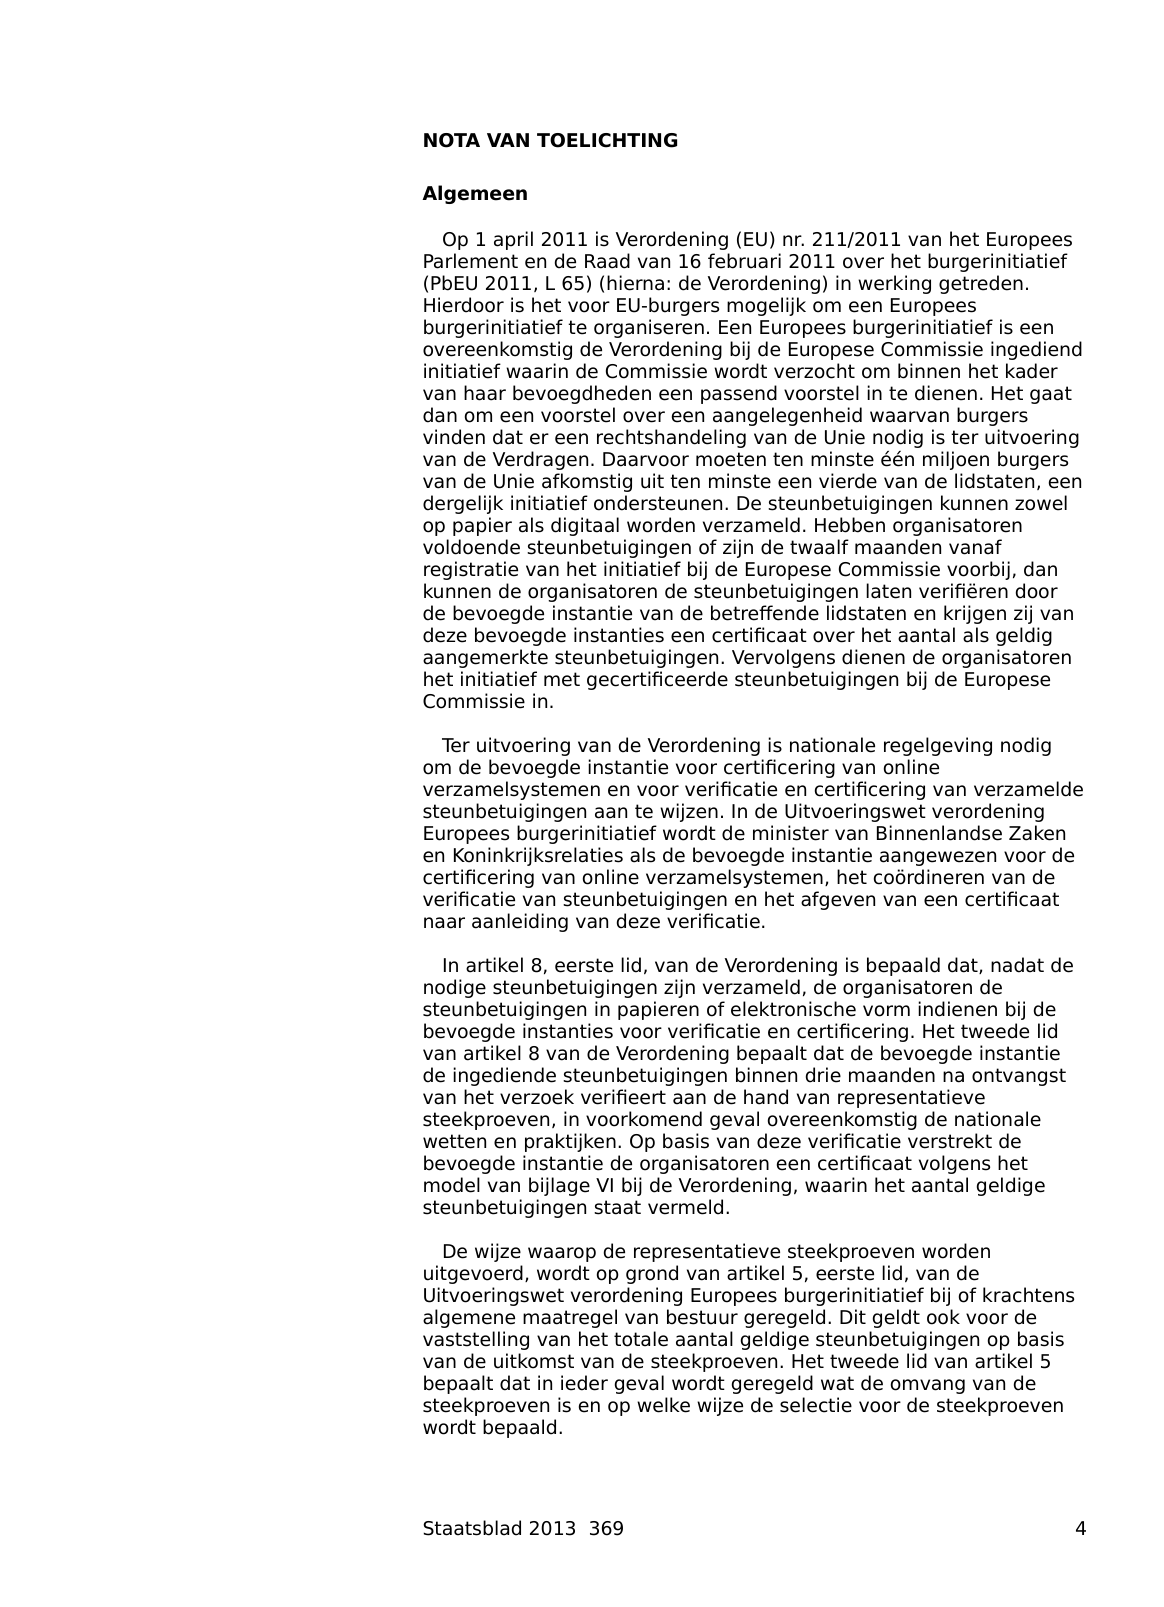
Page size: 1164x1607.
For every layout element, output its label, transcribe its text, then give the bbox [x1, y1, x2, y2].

subtitle Algemeen [422, 182, 1087, 204]
text De wijze waarop de representatieve steekproeven worden uitgevoerd, wordt op grond van artikel 5, eerste lid, van de Uitvoeringswet verordening Europees burgerinitiatief bij of krachtens algemene maatregel van bestuur geregeld. Dit geldt ook voor de vaststelling van het totale aantal geldige steunbetuigingen op basis van de uitkomst van de steekproeven. Het tweede lid van artikel 5 bepaalt dat in ieder geval wordt geregeld wat de omvang van de steekproeven is en op welke wijze de selectie voor de steekproeven wordt bepaald. [422, 1241, 1087, 1439]
subtitle NOTA VAN TOELICHTING [422, 130, 1087, 152]
text In artikel 8, eerste lid, van de Verordening is bepaald dat, nadat de nodige steunbetuigingen zijn verzameld, de organisatoren de steunbetuigingen in papieren of elektronische vorm indienen bij de bevoegde instanties voor verificatie en certificering. Het tweede lid van artikel 8 van de Verordening bepaalt dat de bevoegde instantie de ingediende steunbetuigingen binnen drie maanden na ontvangst van het verzoek verifieert aan de hand van representatieve steekproeven, in voorkomend geval overeenkomstig de nationale wetten en praktijken. Op basis van deze verificatie verstrekt de bevoegde instantie de organisatoren een certificaat volgens het model van bijlage VI bij de Verordening, waarin het aantal geldige steunbetuigingen staat vermeld. [422, 955, 1087, 1219]
text Ter uitvoering van de Verordening is nationale regelgeving nodig om de bevoegde instantie voor certificering van online verzamelsystemen en voor verificatie en certificering van verzamelde steunbetuigingen aan te wijzen. In de Uitvoeringswet verordening Europees burgerinitiatief wordt de minister van Binnenlandse Zaken en Koninkrijksrelaties als de bevoegde instantie aangewezen voor de certificering van online verzamelsystemen, het coördineren van de verificatie van steunbetuigingen en het afgeven van een certificaat naar aanleiding van deze verificatie. [422, 735, 1087, 933]
text Op 1 april 2011 is Verordening (EU) nr. 211/2011 van het Europees Parlement en de Raad van 16 februari 2011 over het burgerinitiatief (PbEU 2011, L 65) (hierna: de Verordening) in werking getreden. Hierdoor is het voor EU-burgers mogelijk om een Europees burgerinitiatief te organiseren. Een Europees burgerinitiatief is een overeenkomstig de Verordening bij de Europese Commissie ingediend initiatief waarin de Commissie wordt verzocht om binnen het kader van haar bevoegdheden een passend voorstel in te dienen. Het gaat dan om een voorstel over een aangelegenheid waarvan burgers vinden dat er een rechtshandeling van de Unie nodig is ter uitvoering van de Verdragen. Daarvoor moeten ten minste één miljoen burgers van de Unie afkomstig uit ten minste een vierde van de lidstaten, een dergelijk initiatief ondersteunen. De steunbetuigingen kunnen zowel op papier als digitaal worden verzameld. Hebben organisatoren voldoende steunbetuigingen of zijn de twaalf maanden vanaf registratie van het initiatief bij de Europese Commissie voorbij, dan kunnen de organisatoren de steunbetuigingen laten verifiëren door de bevoegde instantie van de betreffende lidstaten en krijgen zij van deze bevoegde instanties een certificaat over het aantal als geldig aangemerkte steunbetuigingen. Vervolgens dienen de organisatoren het initiatief met gecertificeerde steunbetuigingen bij de Europese Commissie in. [422, 229, 1087, 713]
